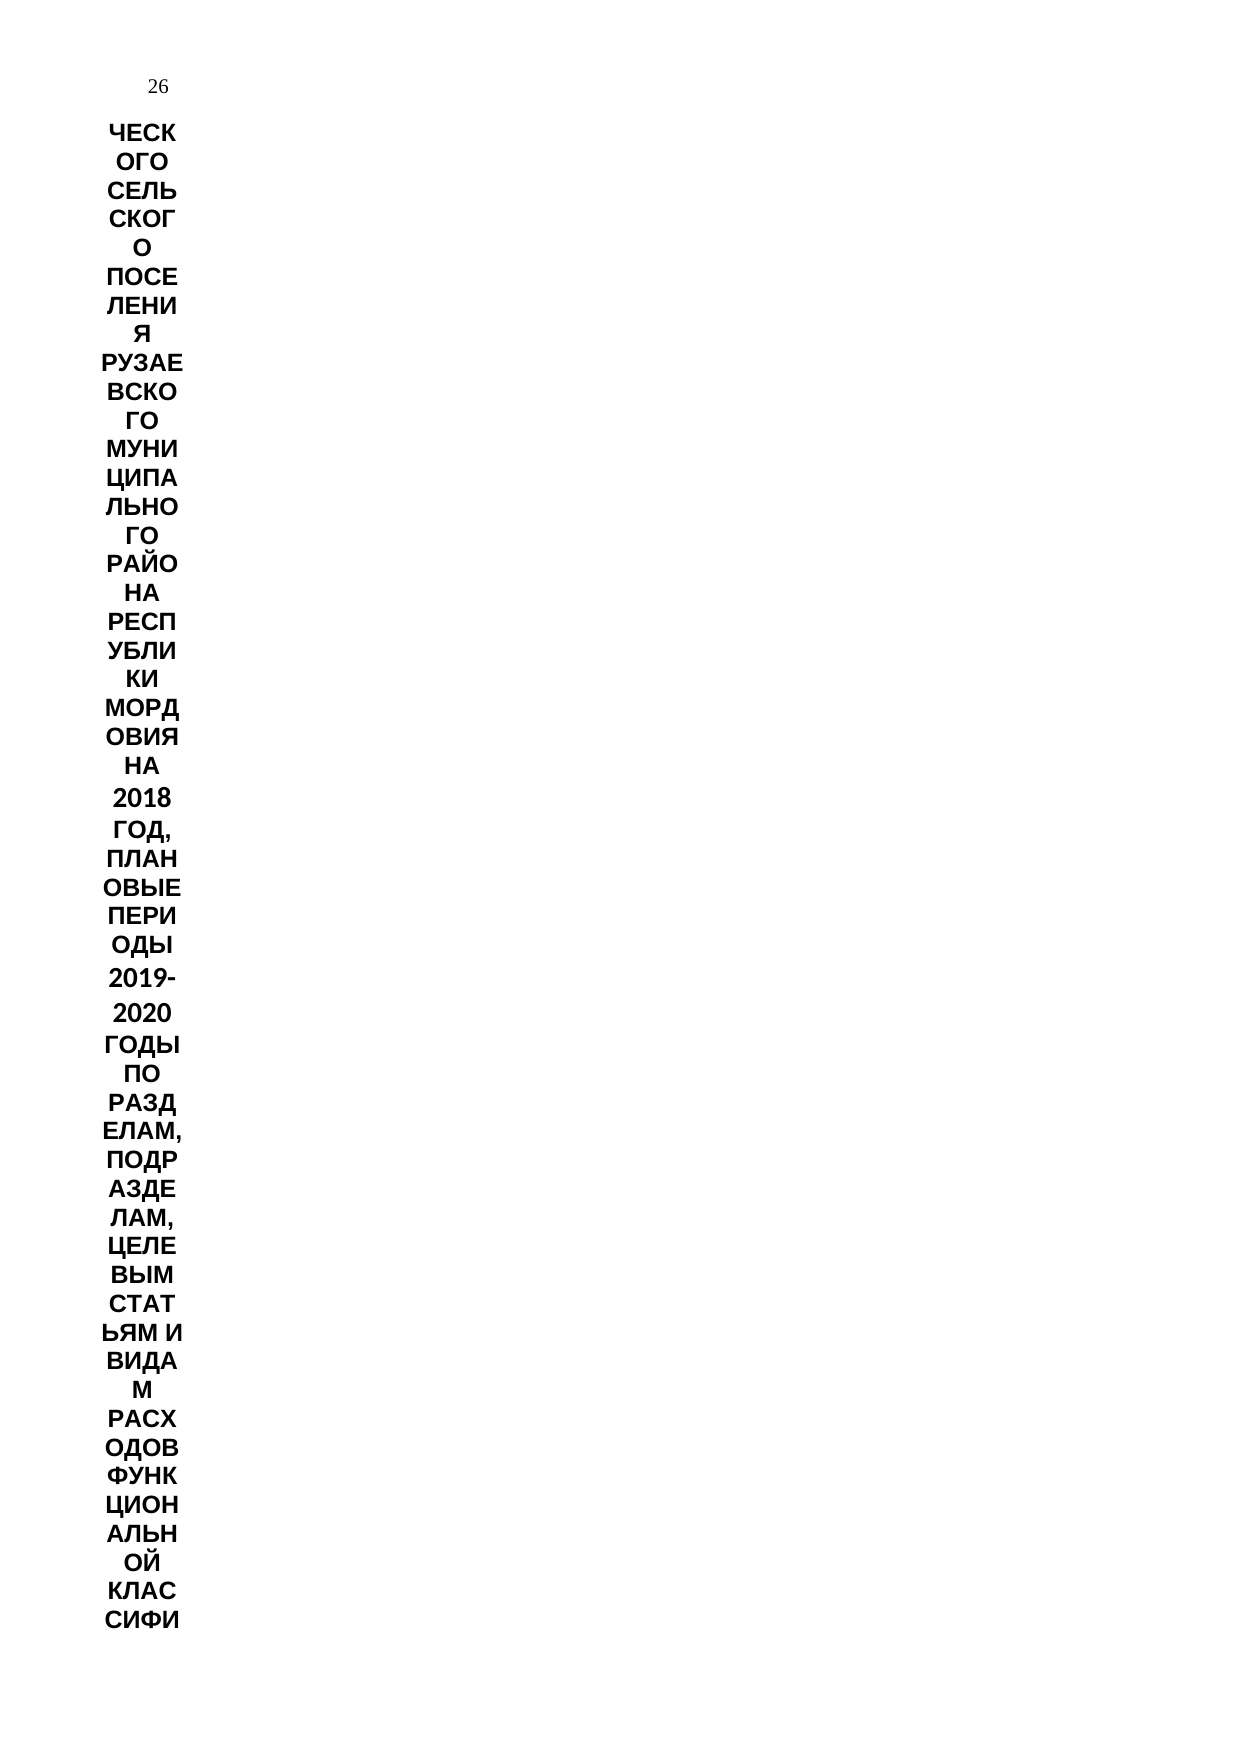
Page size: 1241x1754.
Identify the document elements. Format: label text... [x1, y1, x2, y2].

table_header [195, 118, 1211, 1634]
table_header ЧЕСКОГО СЕЛЬСКОГО ПОСЕЛЕНИЯ РУЗАЕВСКОГО МУНИЦИПАЛЬНОГО РАЙОНА РЕСПУБЛИКИ МОРДОВИЯ НА 2018 ГОД, ПЛАНОВЫЕ ПЕРИОДЫ 2019-2020 ГОДЫ ПО РАЗДЕЛАМ, ПОДРАЗДЕЛАМ, ЦЕЛЕВЫМ СТАТЬЯМ И ВИДАМ РАСХОДОВ ФУНКЦИОНАЛЬНОЙ КЛАССИФИ [89, 118, 195, 1634]
